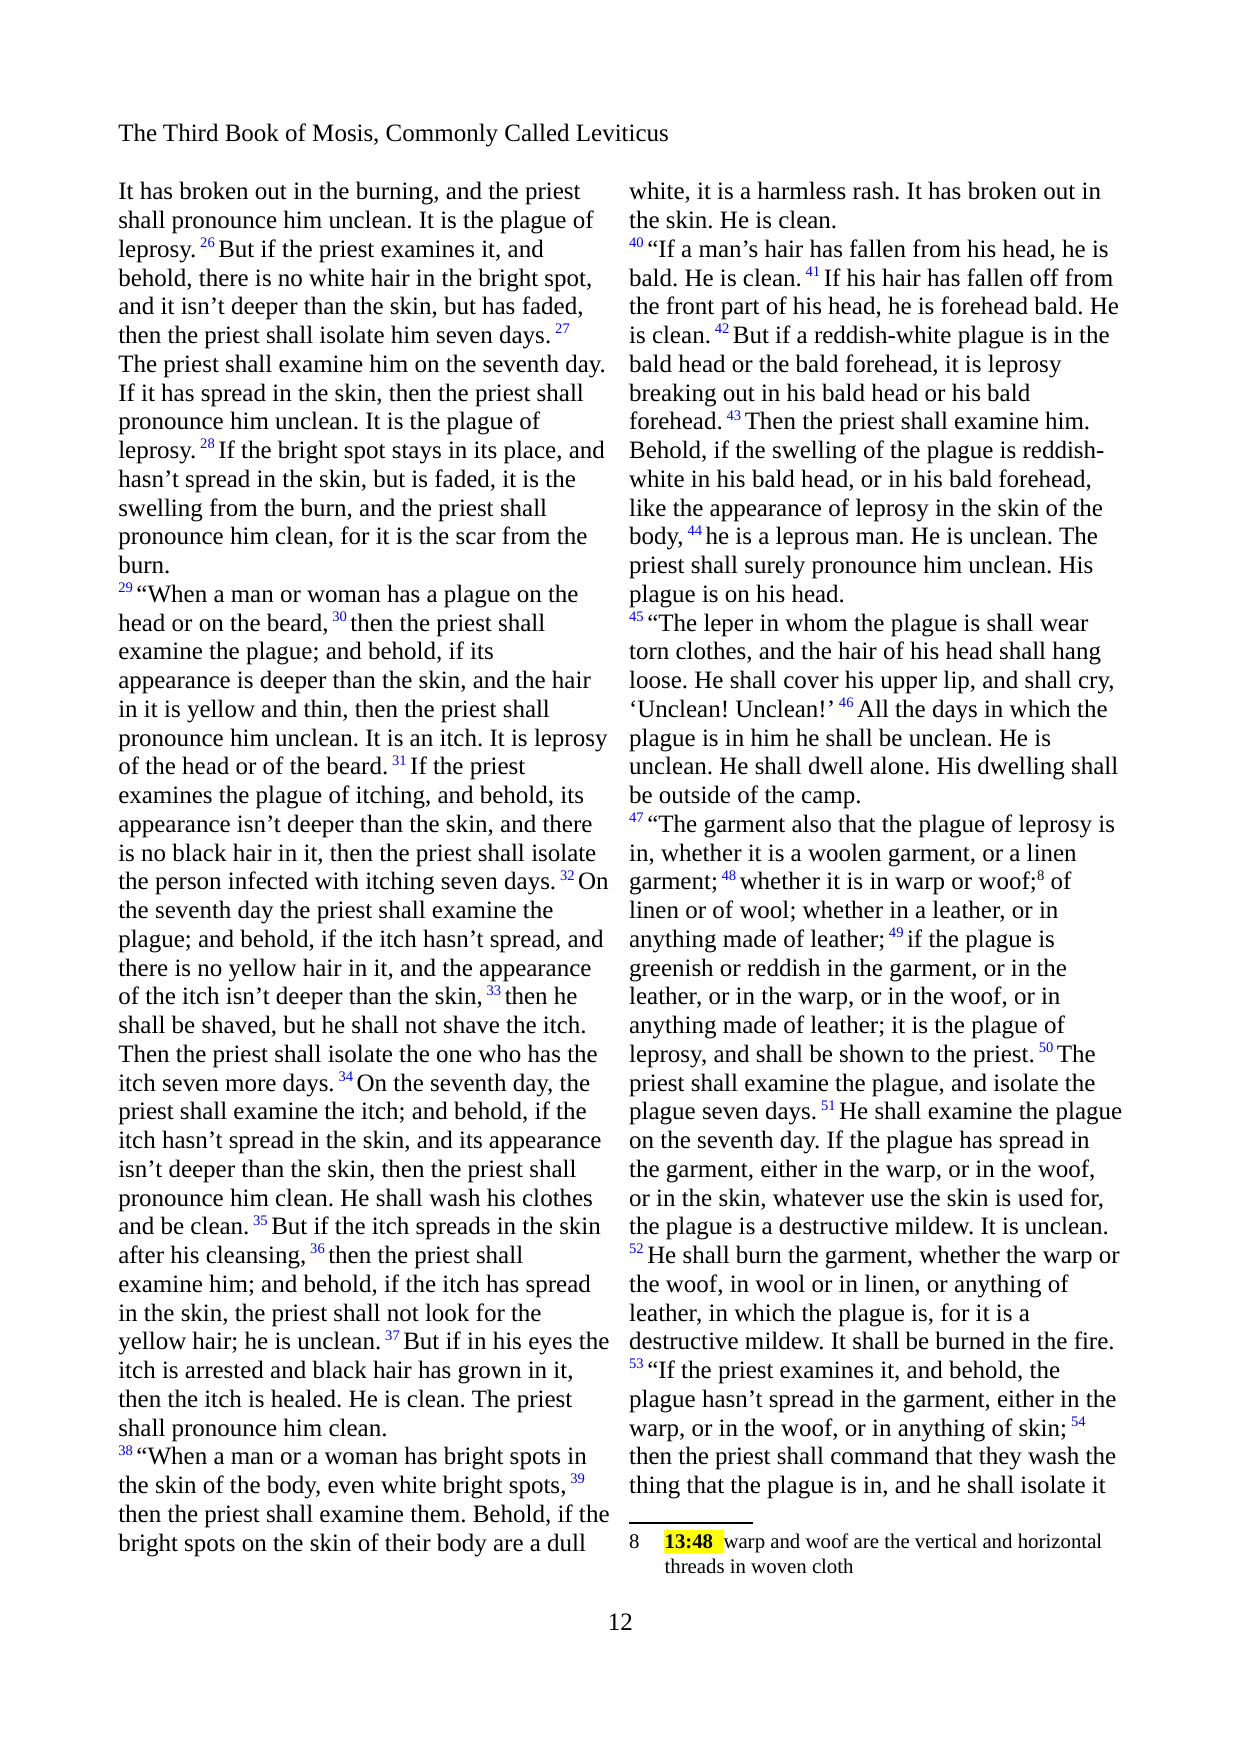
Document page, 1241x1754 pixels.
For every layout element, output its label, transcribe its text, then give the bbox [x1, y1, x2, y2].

text 45 “The leper in whom the plague is shall wear torn clothes, and the hair of his head shall hang loose. He shall cover his upper lip, and shall cry, ‘Unclean! Unclean!’ 46 All the days in which the plague is in him he shall be unclean. He is unclean. He shall dwell alone. His dwelling shall be outside of the camp. [629, 608, 1122, 809]
text 47 “The garment also that the plague of leprosy is in, whether it is a woolen garment, or a linen garment; 48 whether it is in warp or woof; of linen or of wool; whether in a leather, or in anything made of leather; 49 if the plague is greenish or reddish in the garment, or in the leather, or in the warp, or in the woof, or in anything made of leather; it is the plague of leprosy, and shall be shown to the priest. 50 The priest shall examine the plague, and isolate the plague seven days. 51 He shall examine the plague on the seventh day. If the plague has spread in the garment, either in the warp, or in the woof, or in the skin, whatever use the skin is used for, the plague is a destructive mildew. It is unclean. 52 He shall burn the garment, whether the warp or the woof, in wool or in linen, or anything of leather, in which the plague is, for it is a destructive mildew. It shall be burned in the fire. [629, 809, 1122, 1355]
text white, it is a harmless rash. It has broken out in the skin. He is clean. [629, 176, 1122, 234]
text 40 “If a man’s hair has fallen from his head, he is bald. He is clean. 41 If his hair has fallen off from the front part of his head, he is forehead bald. He is clean. 42 But if a reddish-white plague is in the bald head or the bald forehead, it is leprosy breaking out in his bald head or his bald forehead. 43 Then the priest shall examine him. Behold, if the swelling of the plague is reddish-white in his bald head, or in his bald forehead, like the appearance of leprosy in the skin of the body, 44 he is a leprous man. He is unclean. The priest shall surely pronounce him unclean. His plague is on his head. [629, 234, 1122, 608]
text 13:48 warp and woof are the vertical and horizontal threads in woven cloth [629, 1529, 1122, 1578]
text It has broken out in the burning, and the priest shall pronounce him unclean. It is the plague of leprosy. 26 But if the priest examines it, and behold, there is no white hair in the bright spot, and it isn’t deeper than the skin, but has faded, then the priest shall isolate him seven days. 27 The priest shall examine him on the seventh day. If it has spread in the skin, then the priest shall pronounce him unclean. It is the plague of leprosy. 28 If the bright spot stays in its place, and hasn’t spread in the skin, but is faded, it is the swelling from the burn, and the priest shall pronounce him clean, for it is the scar from the burn. [118, 176, 611, 579]
text 53 “If the priest examines it, and behold, the plague hasn’t spread in the garment, either in the warp, or in the woof, or in anything of skin; 54 then the priest shall command that they wash the thing that the plague is in, and he shall isolate it [629, 1355, 1122, 1499]
text 29 “When a man or woman has a plague on the head or on the beard, 30 then the priest shall examine the plague; and behold, if its appearance is deeper than the skin, and the hair in it is yellow and thin, then the priest shall pronounce him unclean. It is an itch. It is leprosy of the head or of the beard. 31 If the priest examines the plague of itching, and behold, its appearance isn’t deeper than the skin, and there is no black hair in it, then the priest shall isolate the person infected with itching seven days. 32 On the seventh day the priest shall examine the plague; and behold, if the itch hasn’t spread, and there is no yellow hair in it, and the appearance of the itch isn’t deeper than the skin, 33 then he shall be shaved, but he shall not shave the itch. Then the priest shall isolate the one who has the itch seven more days. 34 On the seventh day, the priest shall examine the itch; and behold, if the itch hasn’t spread in the skin, and its appearance isn’t deeper than the skin, then the priest shall pronounce him clean. He shall wash his clothes and be clean. 35 But if the itch spreads in the skin after his cleansing, 36 then the priest shall examine him; and behold, if the itch has spread in the skin, the priest shall not look for the yellow hair; he is unclean. 37 But if in his eyes the itch is arrested and black hair has grown in it, then the itch is healed. He is clean. The priest shall pronounce him clean. [118, 579, 611, 1441]
text 38 “When a man or a woman has bright spots in the skin of the body, even white bright spots, 39 then the priest shall examine them. Behold, if the bright spots on the skin of their body are a dull [118, 1441, 611, 1556]
